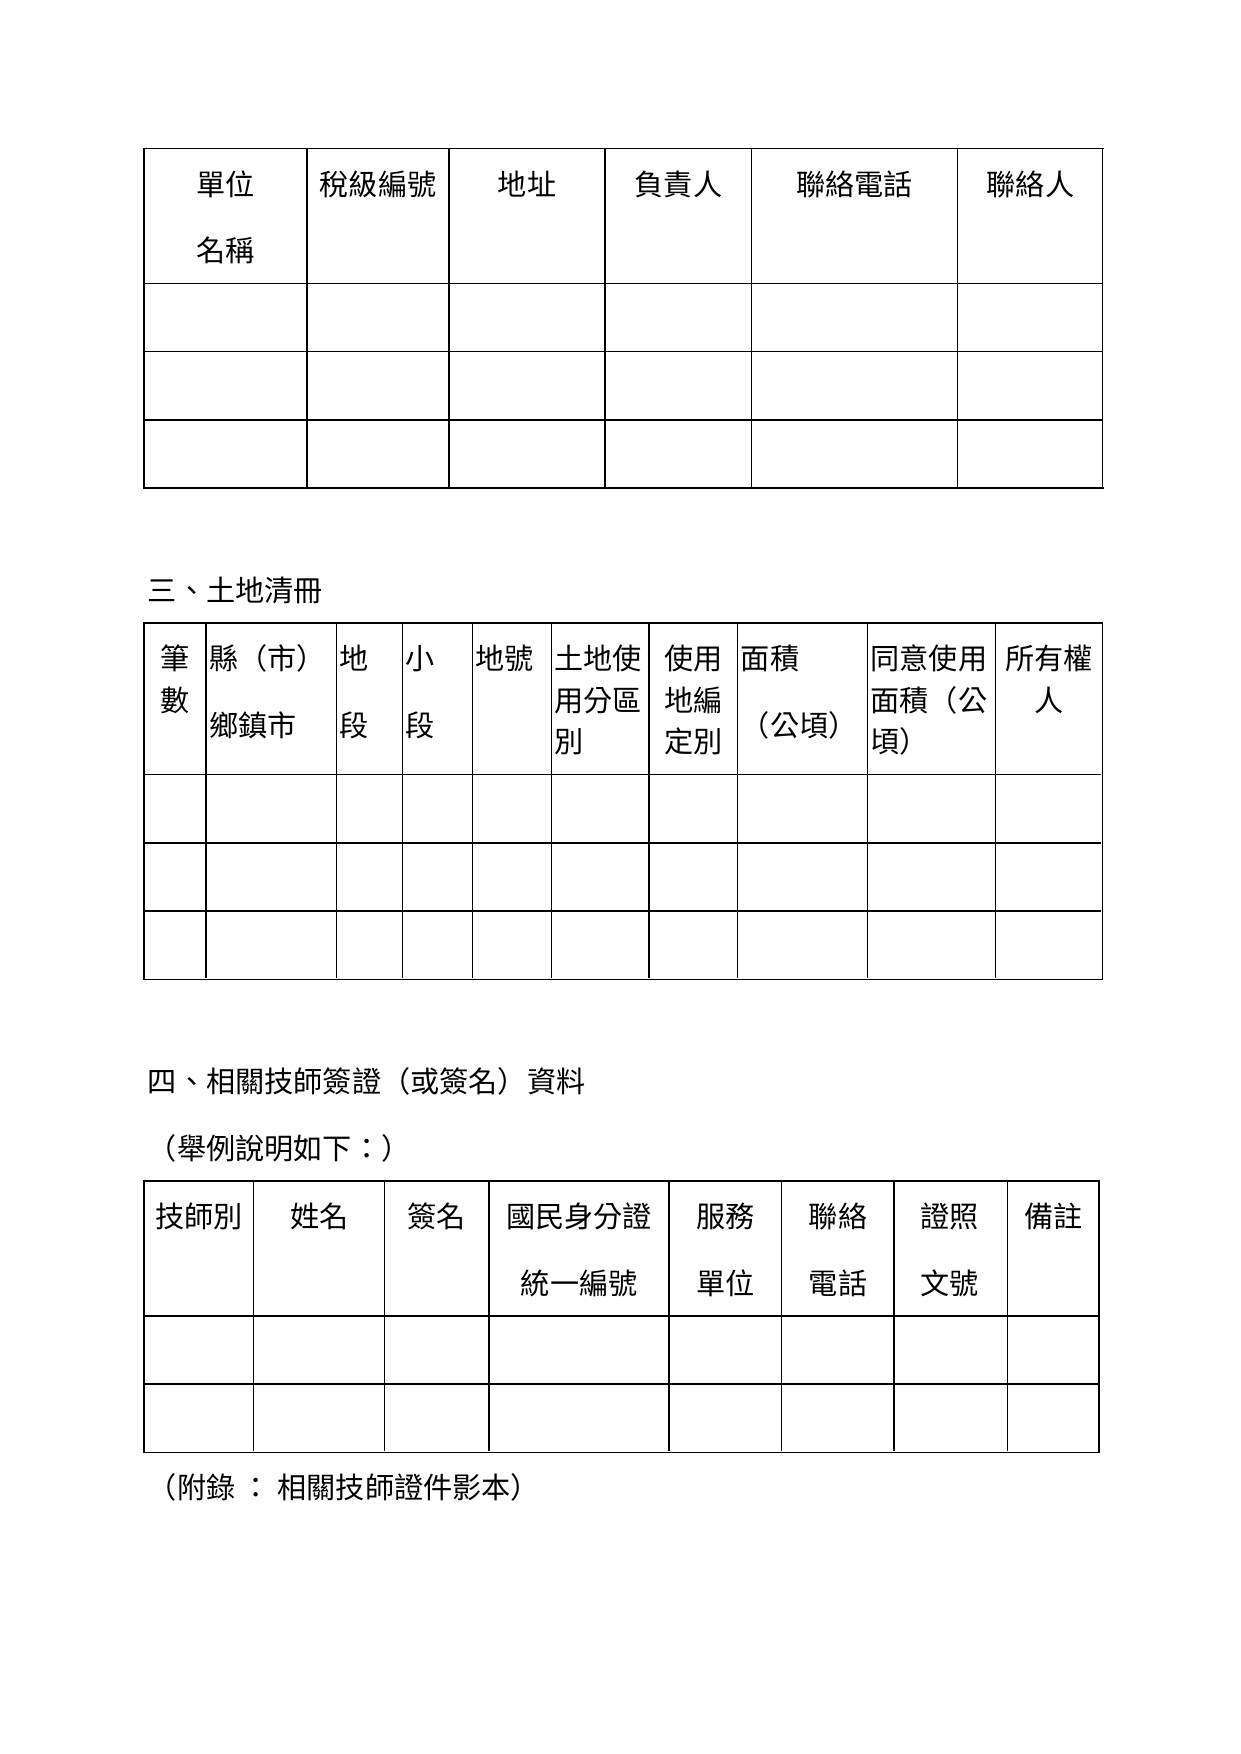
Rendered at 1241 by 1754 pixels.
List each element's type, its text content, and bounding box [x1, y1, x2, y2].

text （舉例說明如下：） [148, 1126, 1092, 1167]
table_cell [207, 912, 336, 978]
table_cell [145, 284, 306, 351]
text （附錄 ： 相關技師證件影本） [148, 1465, 1092, 1507]
table_cell [450, 421, 604, 487]
table_cell [868, 775, 995, 842]
table_header 同意使用面積（公頃） [868, 624, 995, 774]
table_cell [670, 1317, 781, 1383]
text 三、土地清冊 [148, 568, 1092, 610]
table_cell [490, 1317, 668, 1383]
text 四、相關技師簽證（或簽名）資料 [148, 1059, 1092, 1101]
table_header 使用地編定別 [650, 624, 737, 774]
table_cell [606, 421, 751, 487]
table_cell [337, 775, 402, 842]
table_header 單位 名稱 [145, 149, 306, 283]
table_header 服務 單位 [670, 1182, 781, 1315]
table_cell [1008, 1317, 1098, 1383]
table_cell [145, 1385, 253, 1451]
table_cell [145, 1317, 253, 1383]
table_header 土地使用分區別 [552, 624, 648, 774]
table_header 所有權人 [996, 624, 1102, 774]
table_cell [145, 352, 306, 419]
table_header 負責人 [606, 149, 751, 283]
table_header 縣（市） 鄉鎮市 [207, 624, 336, 774]
table_cell [670, 1385, 781, 1451]
table_cell [403, 912, 472, 978]
table_header 技師別 [145, 1182, 253, 1315]
table_header 國民身分證 統一編號 [490, 1182, 668, 1315]
table_header 面積 （公頃） [738, 624, 867, 774]
table_cell [752, 421, 957, 487]
table_header 地號 [473, 624, 551, 774]
table_cell [552, 775, 648, 842]
table_cell [1008, 1385, 1098, 1451]
table_cell [473, 912, 551, 978]
table_cell [385, 1385, 488, 1451]
table_cell [337, 844, 402, 910]
table_cell [145, 421, 306, 487]
table_cell [145, 912, 205, 978]
table_cell [385, 1317, 488, 1383]
table_cell [552, 912, 648, 978]
table_header 備註 [1008, 1182, 1098, 1315]
table_cell [650, 775, 737, 842]
table_cell [254, 1317, 384, 1383]
table_header 聯絡人 [958, 149, 1102, 283]
table_cell [650, 912, 737, 978]
table_cell [552, 844, 648, 910]
table_cell [996, 774, 1102, 842]
table_cell [738, 775, 867, 842]
table_cell [606, 284, 751, 351]
table_cell [450, 352, 604, 419]
table_cell [650, 844, 737, 910]
table_cell [958, 352, 1102, 419]
table_header 稅級編號 [308, 149, 448, 283]
table_cell [996, 842, 1102, 910]
table_cell [738, 912, 867, 978]
table_header 小 段 [403, 624, 472, 774]
table_cell [490, 1385, 668, 1451]
table_cell [738, 844, 867, 910]
table_cell [337, 912, 402, 978]
table_cell [752, 284, 957, 351]
table_cell [782, 1317, 893, 1383]
table_cell [752, 352, 957, 419]
table_cell [958, 421, 1102, 487]
table_cell [207, 775, 336, 842]
table_header 簽名 [385, 1182, 488, 1315]
table_cell [895, 1317, 1007, 1383]
table_cell [895, 1385, 1007, 1451]
table_cell [868, 844, 995, 910]
table_header 姓名 [254, 1182, 384, 1315]
table_header 地 段 [337, 624, 402, 774]
table_header 筆數 [145, 624, 205, 774]
table_cell [403, 844, 472, 910]
table_cell [254, 1385, 384, 1451]
table_cell [958, 284, 1102, 351]
table_cell [996, 910, 1102, 978]
table_header 聯絡電話 [752, 149, 957, 283]
table_cell [473, 775, 551, 842]
table_cell [868, 912, 995, 978]
table_header 地址 [450, 149, 604, 283]
table_cell [782, 1385, 893, 1451]
table_cell [308, 421, 448, 487]
table_cell [473, 844, 551, 910]
table_cell [145, 844, 205, 910]
table_cell [207, 844, 336, 910]
table_cell [145, 775, 205, 842]
table_header 證照 文號 [895, 1182, 1007, 1315]
table_header 聯絡 電話 [782, 1182, 893, 1315]
table_cell [606, 352, 751, 419]
table_cell [403, 775, 472, 842]
table_cell [450, 284, 604, 351]
table_cell [308, 352, 448, 419]
table_cell [308, 284, 448, 351]
